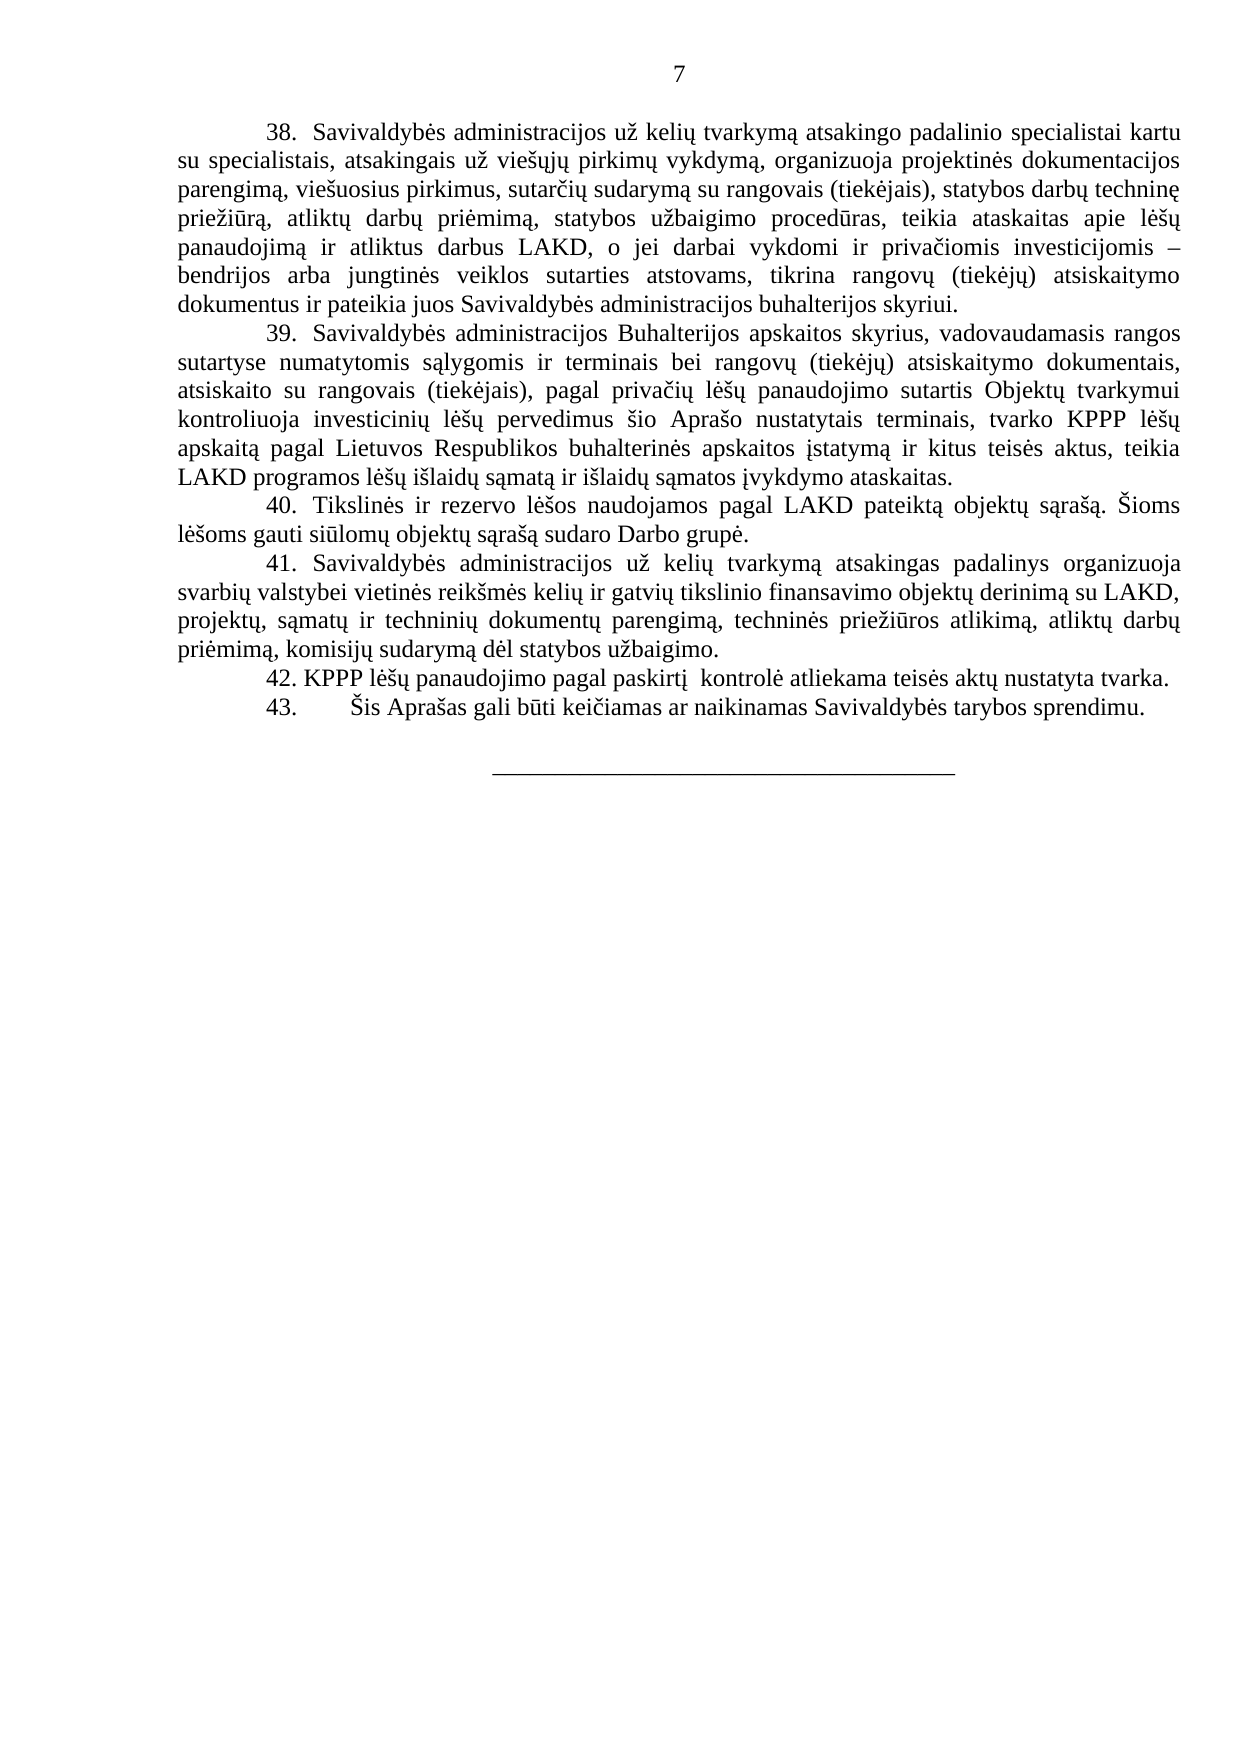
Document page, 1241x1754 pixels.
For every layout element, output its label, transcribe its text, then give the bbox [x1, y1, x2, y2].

text 41. Savivaldybės administracijos už kelių tvarkymą atsakingas padalinys organizuoja svarbių valstybei vietinės reikšmės kelių ir gatvių tikslinio finansavimo objektų derinimą su LAKD, projektų, sąmatų ir techninių dokumentų parengimą, techninės priežiūros atlikimą, atliktų darbų priėmimą, komisijų sudarymą dėl statybos užbaigimo. [177, 548, 1181, 663]
text 42. KPPP lėšų panaudojimo pagal paskirtį kontrolė atliekama teisės aktų nustatyta tvarka. [177, 663, 1181, 692]
text _____________________________________ [177, 749, 1181, 778]
text 39. Savivaldybės administracijos Buhalterijos apskaitos skyrius, vadovaudamasis rangos sutartyse numatytomis sąlygomis ir terminais bei rangovų (tiekėjų) atsiskaitymo dokumentais, atsiskaito su rangovais (tiekėjais), pagal privačių lėšų panaudojimo sutartis Objektų tvarkymui kontroliuoja investicinių lėšų pervedimus šio Aprašo nustatytais terminais, tvarko KPPP lėšų apskaitą pagal Lietuvos Respublikos buhalterinės apskaitos įstatymą ir kitus teisės aktus, teikia LAKD programos lėšų išlaidų sąmatą ir išlaidų sąmatos įvykdymo ataskaitas. [177, 318, 1181, 490]
text 43. Šis Aprašas gali būti keičiamas ar naikinamas Savivaldybės tarybos sprendimu. [215, 692, 1181, 720]
text 38. Savivaldybės administracijos už kelių tvarkymą atsakingo padalinio specialistai kartu su specialistais, atsakingais už viešųjų pirkimų vykdymą, organizuoja projektinės dokumentacijos parengimą, viešuosius pirkimus, sutarčių sudarymą su rangovais (tiekėjais), statybos darbų techninę priežiūrą, atliktų darbų priėmimą, statybos užbaigimo procedūras, teikia ataskaitas apie lėšų panaudojimą ir atliktus darbus LAKD, o jei darbai vykdomi ir privačiomis investicijomis – bendrijos arba jungtinės veiklos sutarties atstovams, tikrina rangovų (tiekėjų) atsiskaitymo dokumentus ir pateikia juos Savivaldybės administracijos buhalterijos skyriui. [177, 117, 1181, 318]
text 40. Tikslinės ir rezervo lėšos naudojamos pagal LAKD pateiktą objektų sąrašą. Šioms lėšoms gauti siūlomų objektų sąrašą sudaro Darbo grupė. [177, 490, 1181, 548]
